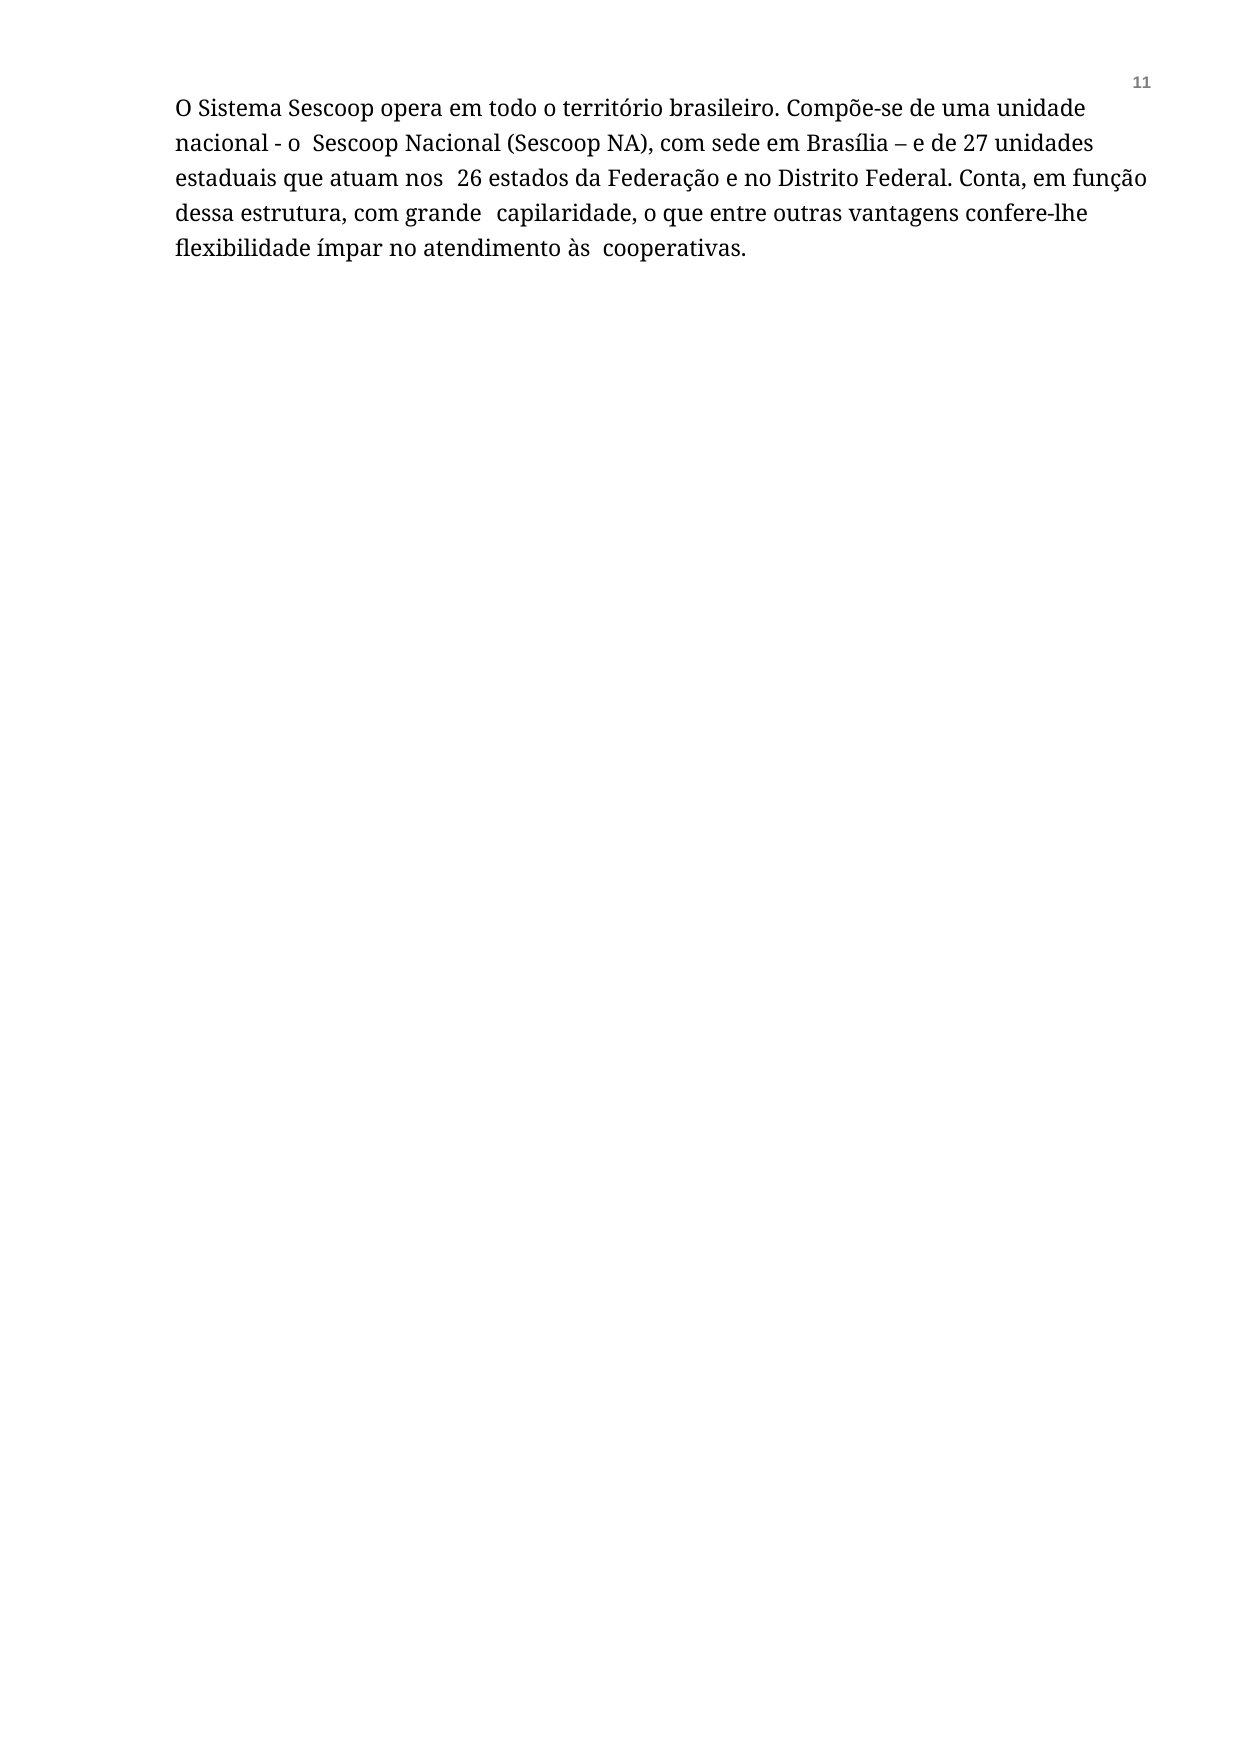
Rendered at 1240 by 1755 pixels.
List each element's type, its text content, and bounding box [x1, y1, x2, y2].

text O Sistema Sescoop opera em todo o território brasileiro. Compõe-se de uma unidade nacional - o Sescoop Nacional (Sescoop NA), com sede em Brasília – e de 27 unidades estaduais que atuam nos 26 estados da Federação e no Distrito Federal. Conta, em função dessa estrutura, com grande capilaridade, o que entre outras vantagens confere-lhe flexibilidade ímpar no atendimento às cooperativas. [175, 92, 1161, 263]
